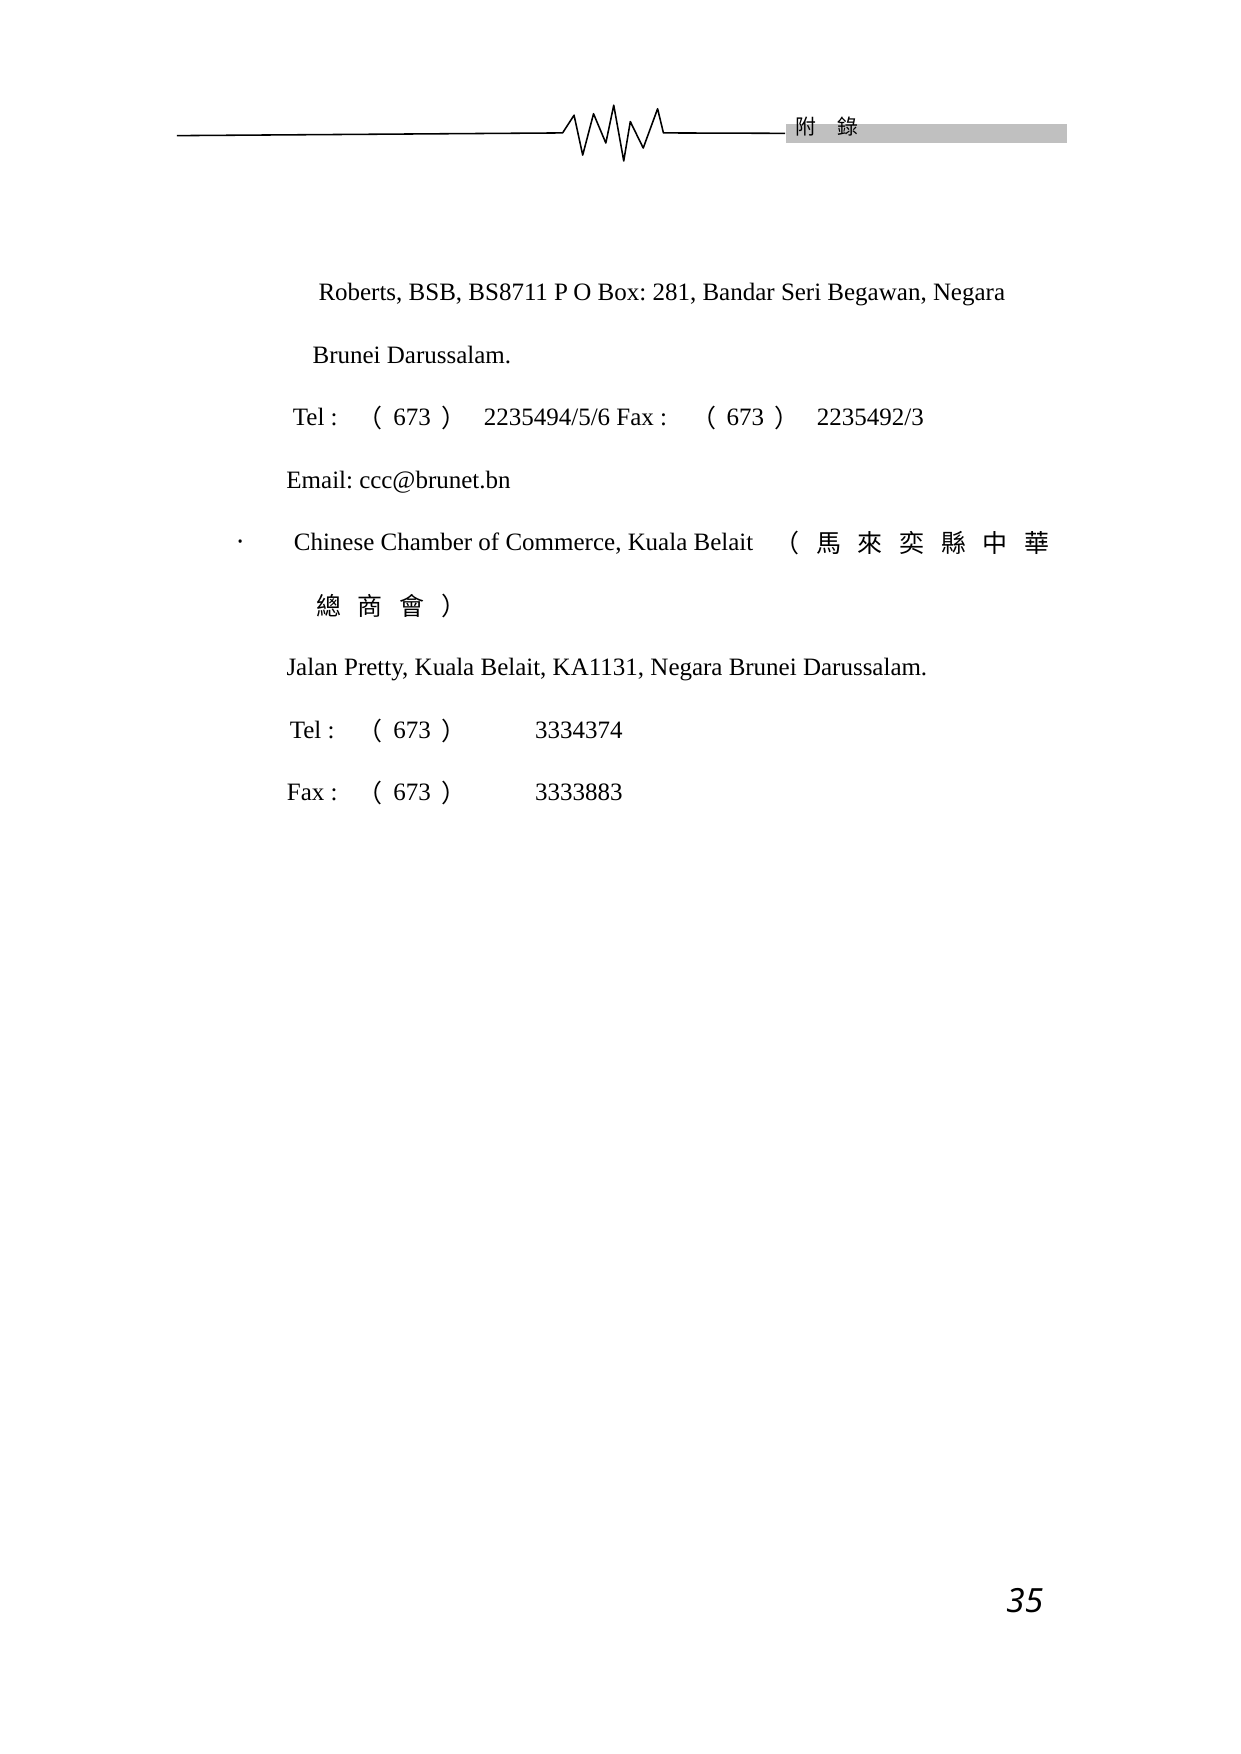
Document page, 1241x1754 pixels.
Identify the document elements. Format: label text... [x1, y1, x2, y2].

text Tel : （673） 3334374 [207, 688, 1058, 750]
text Tel :（673）2235494/5/6 Fax : （673）2235492/3 [207, 375, 1058, 438]
text Fax : （673） 3333883 [207, 750, 1058, 813]
text ․ Chinese Chamber of Commerce, Kuala Belait（馬來奕縣中華總商會） [207, 500, 1058, 625]
text Roberts, BSB, BS8711 P O Box: 281, Bandar Seri Begawan, Negara Brunei Darussalam. [207, 250, 1058, 375]
text Email: ccc@brunet.bn [207, 438, 1058, 500]
text Jalan Pretty, Kuala Belait, KA1131, Negara Brunei Darussalam. [207, 625, 1058, 688]
